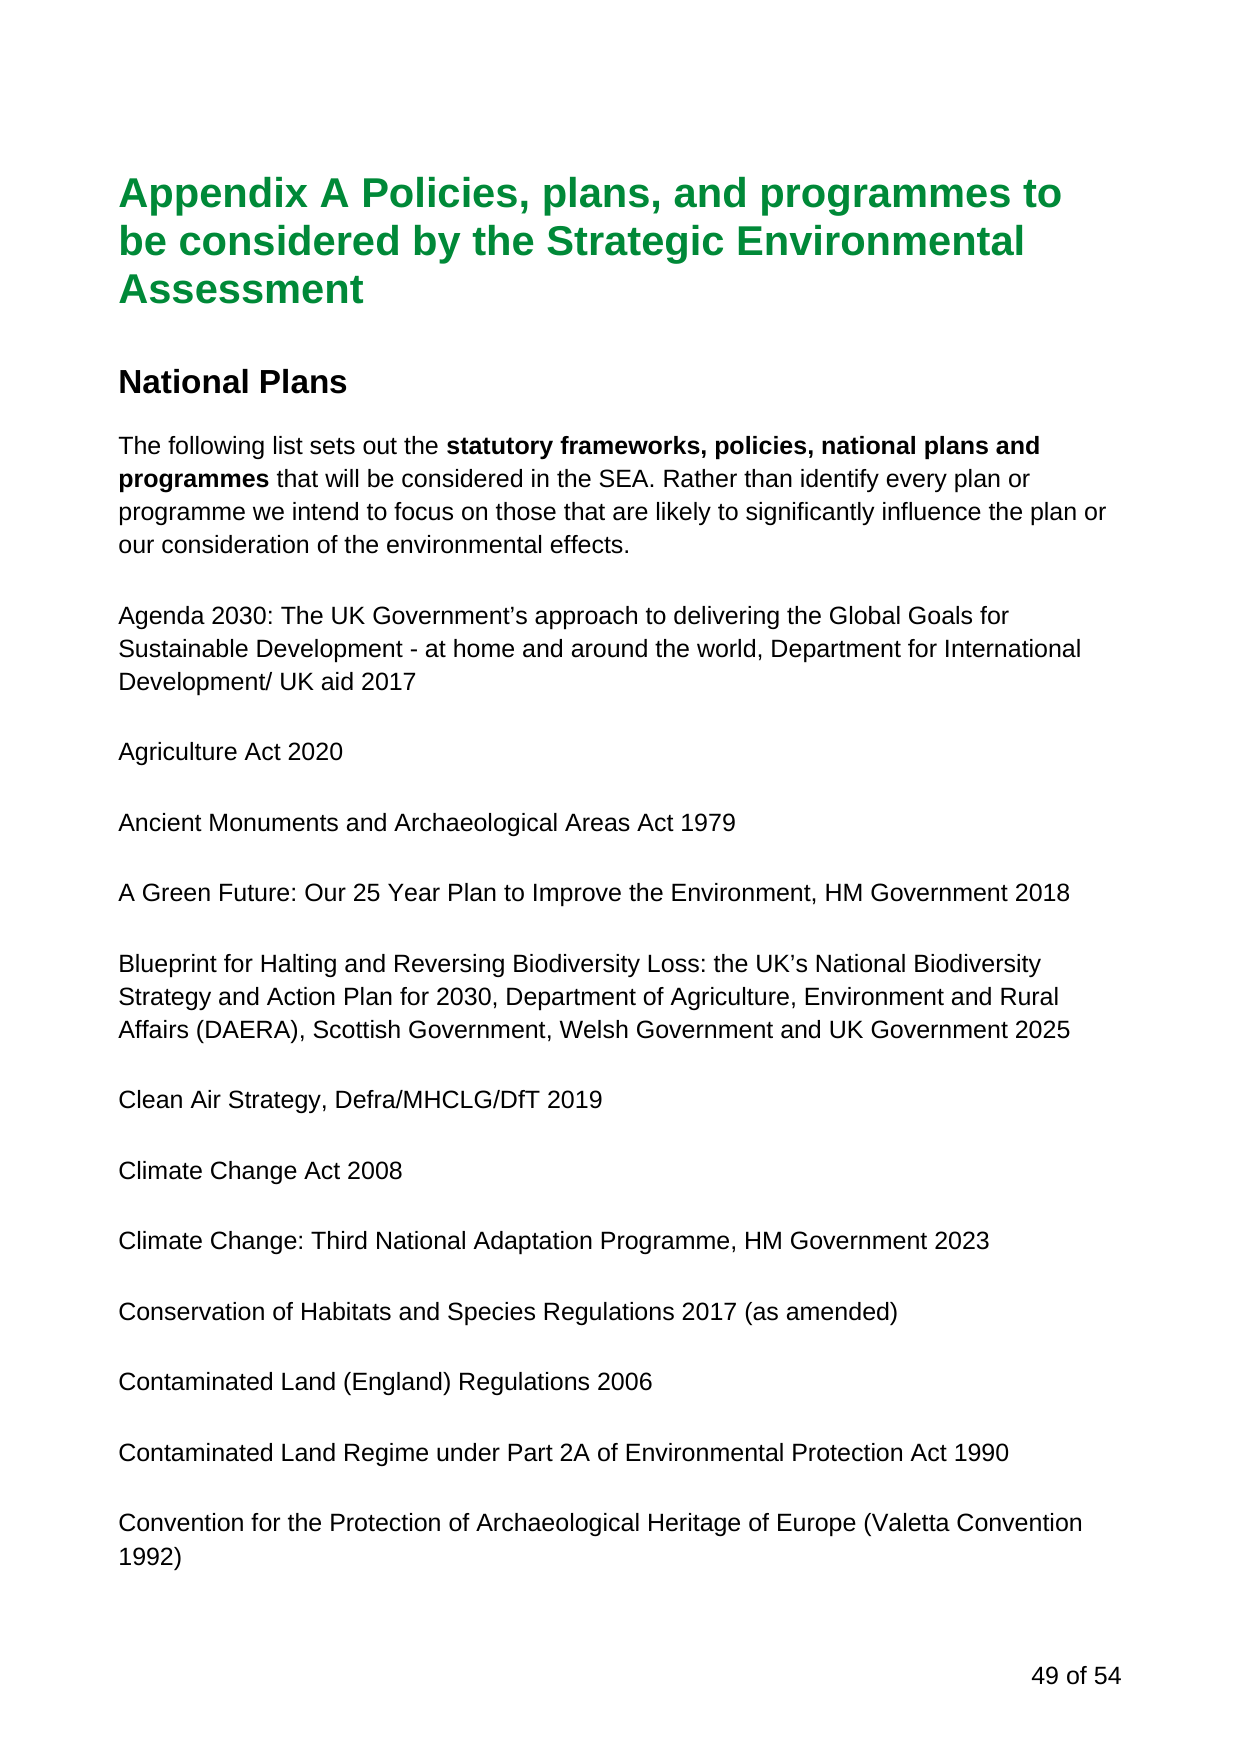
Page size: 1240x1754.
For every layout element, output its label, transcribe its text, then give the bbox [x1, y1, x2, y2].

text A Green Future: Our 25 Year Plan to Improve the Environment, HM Government 2018 [118, 878, 1121, 907]
text Agenda 2030: The UK Government’s approach to delivering the Global Goals for Sustainable Development - at home and around the world, Department for International Development/ UK aid 2017 [118, 601, 1121, 695]
text The following list sets out the statutory frameworks, policies, national plans and programmes that will be considered in the SEA. Rather than identify every plan or programme we intend to focus on those that are likely to significantly influence the plan or our consideration of the environmental effects. [118, 431, 1121, 559]
text Convention for the Protection of Archaeological Heritage of Europe (Valetta Convention 1992) [118, 1508, 1121, 1570]
text Blueprint for Halting and Reversing Biodiversity Loss: the UK’s National Biodiversity Strategy and Action Plan for 2030, Department of Agriculture, Environment and Rural Affairs (DAERA), Scottish Government, Welsh Government and UK Government 2025 [118, 949, 1121, 1043]
text Contaminated Land Regime under Part 2A of Environmental Protection Act 1990 [118, 1438, 1121, 1467]
text Clean Air Strategy, Defra/MHCLG/DfT 2019 [118, 1085, 1121, 1114]
text Ancient Monuments and Archaeological Areas Act 1979 [118, 808, 1121, 836]
text Climate Change: Third National Adaptation Programme, HM Government 2023 [118, 1226, 1121, 1255]
text Agriculture Act 2020 [118, 737, 1121, 766]
text Climate Change Act 2008 [118, 1156, 1121, 1184]
text Contaminated Land (England) Regulations 2006 [118, 1367, 1121, 1396]
subtitle Appendix A Policies, plans, and programmes to be considered by the Strategic Environmental Assessment [118, 168, 1121, 312]
text Conservation of Habitats and Species Regulations 2017 (as amended) [118, 1297, 1121, 1326]
subtitle National Plans [118, 362, 1121, 400]
